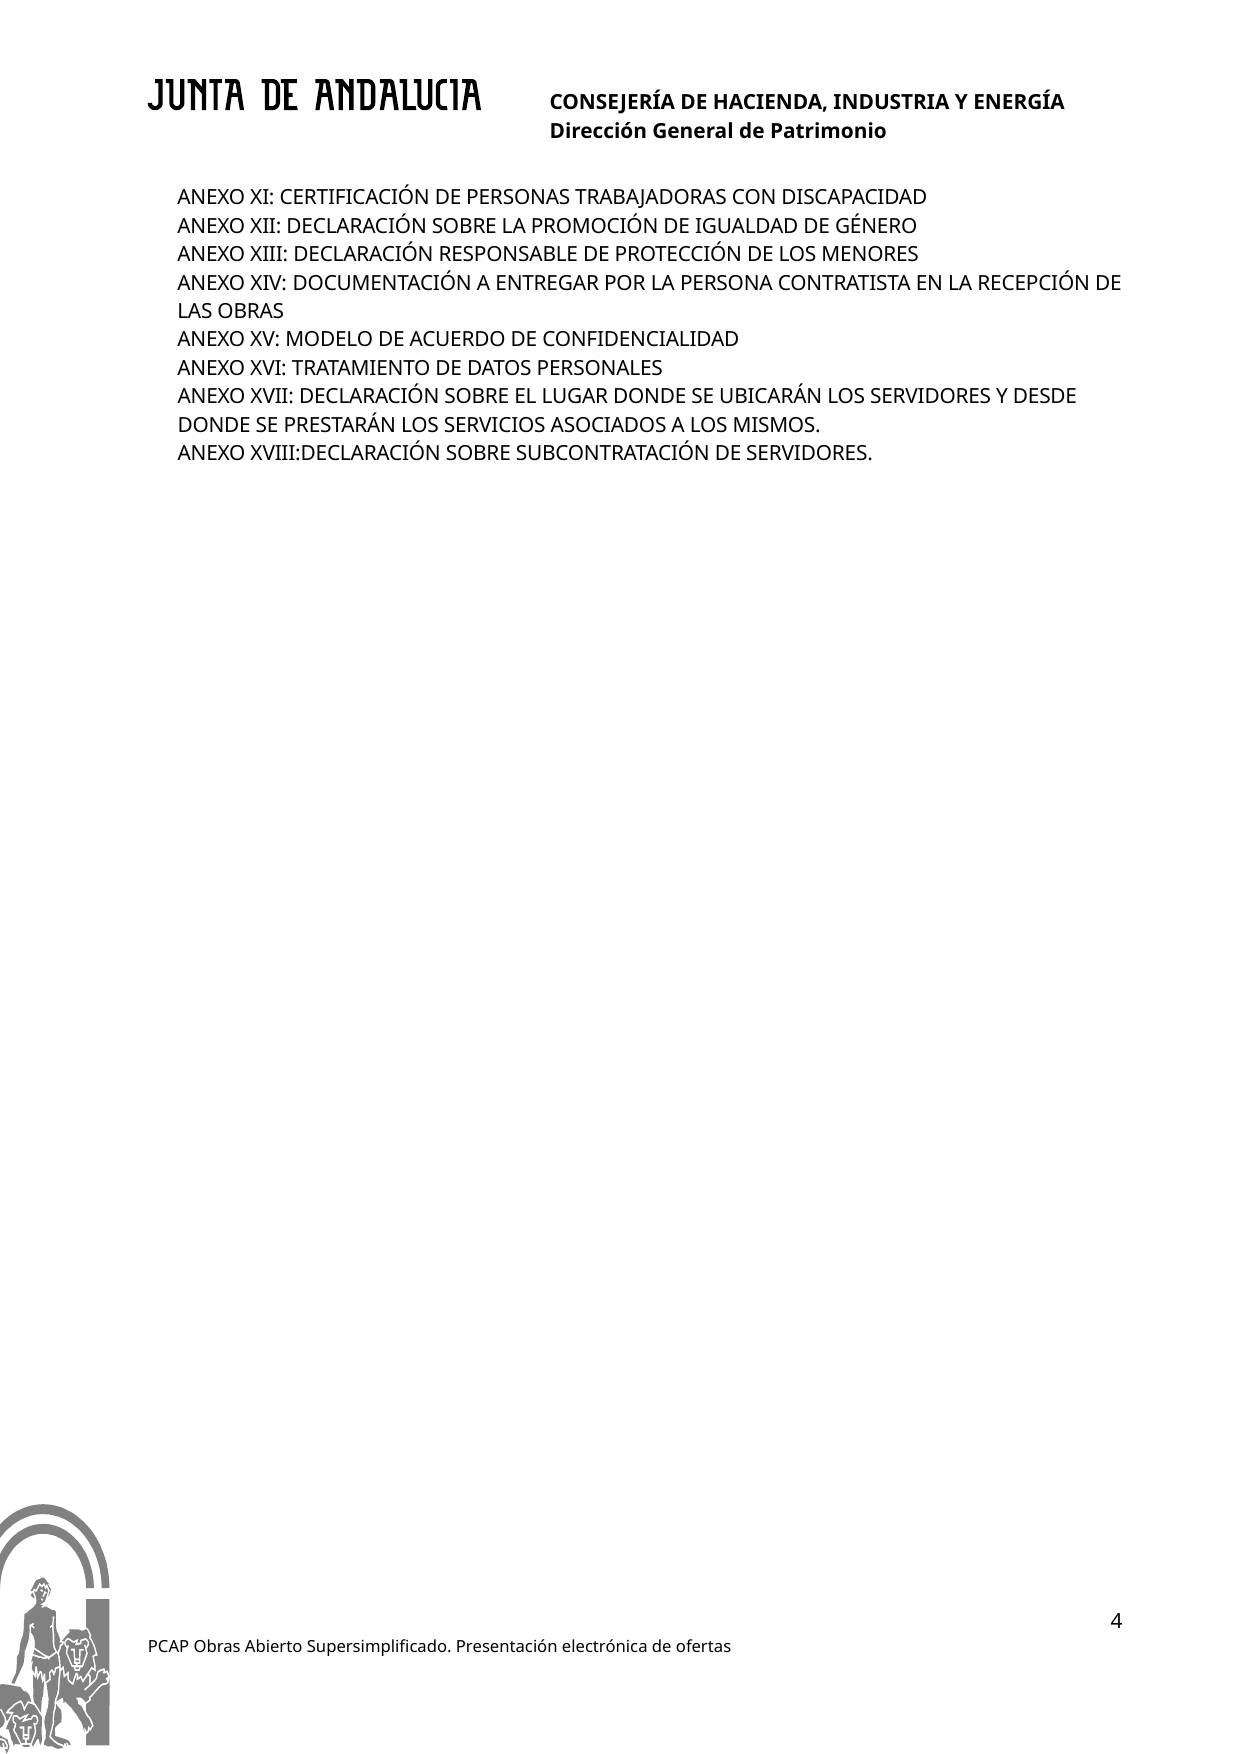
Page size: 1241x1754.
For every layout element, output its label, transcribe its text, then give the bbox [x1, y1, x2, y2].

text ANEXO XIV: DOCUMENTACIÓN A ENTREGAR POR LA PERSONA CONTRATISTA EN LA RECEPCIÓN DE LAS OBRAS [177, 268, 1122, 324]
text ANEXO XV: MODELO DE ACUERDO DE CONFIDENCIALIDAD [177, 324, 1122, 353]
text ANEXO xVIII:DECLARACIÓN SOBRE SUBCONTRATACIÓN DE SERVIDORES. [177, 438, 1122, 467]
text ANEXO XII: DECLARACIÓN SOBRE LA PROMOCIÓN DE IGUALDAD DE GÉNERO [177, 211, 1122, 239]
text ANEXO XVII: DECLARACIÓN SOBRE EL LUGAR DONDE SE UBICARÁN LOS SERVIDORES Y DESDE DONDE SE PRESTARÁN LOS SERVICIOS ASOCIADOS A LOS MISMOS. [177, 381, 1122, 438]
text ANEXO XI: CERTIFICACIÓN DE PERSONAS TRABAJADORAS CON DISCAPACIDAD [177, 182, 1122, 211]
text ANEXO XIII: DECLARACIÓN RESPONSABLE DE PROTECCIÓN DE LOS MENORES [177, 239, 1122, 268]
text ANEXO XVI: TRATAMIENTO DE DATOS PERSONALES [177, 353, 1122, 381]
